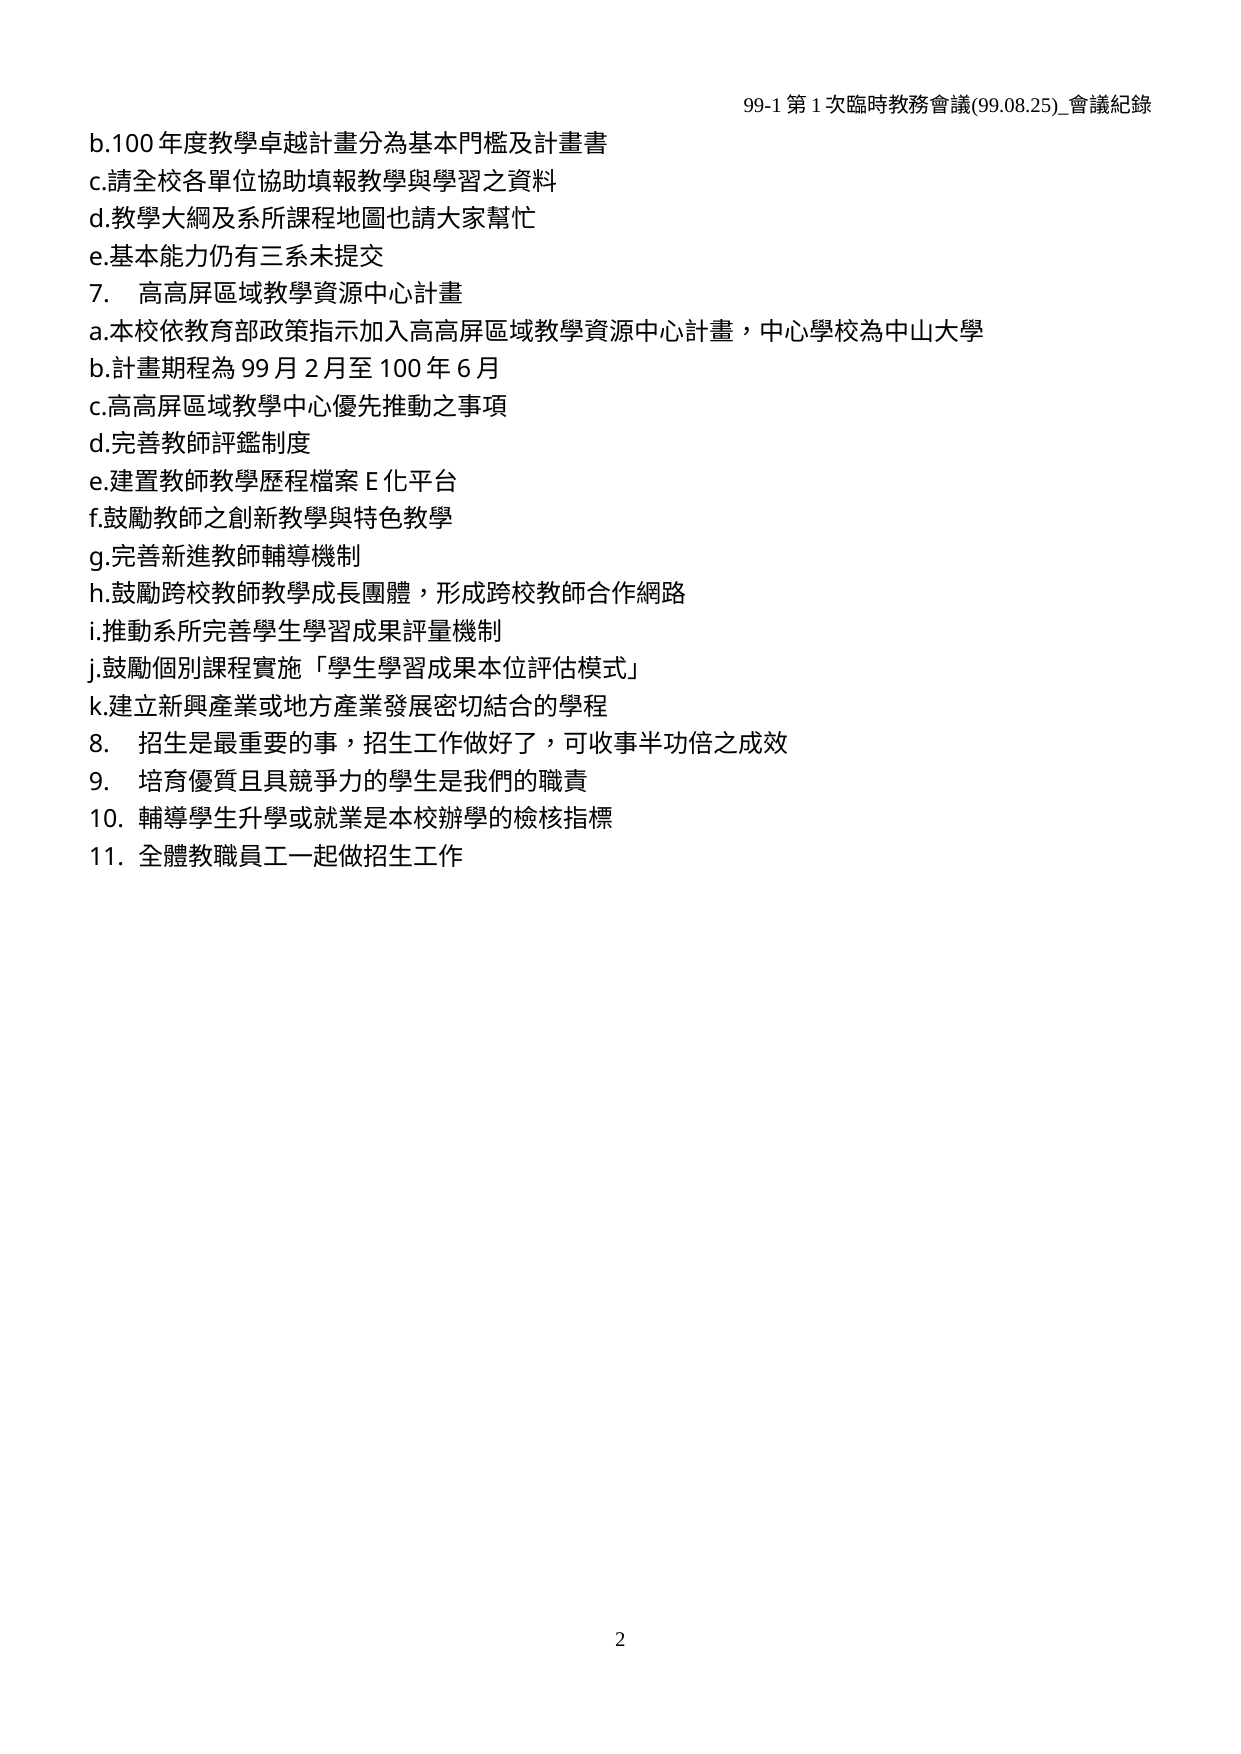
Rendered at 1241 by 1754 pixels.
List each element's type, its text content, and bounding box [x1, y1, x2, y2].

text c.請全校各單位協助填報教學與學習之資料 [89, 161, 1152, 198]
text b.100年度教學卓越計畫分為基本門檻及計畫書 [89, 123, 1152, 161]
text d.完善教師評鑑制度 [89, 423, 1152, 461]
text j.鼓勵個別課程實施「學生學習成果本位評估模式」 [89, 648, 1152, 686]
text 9. 培育優質且具競爭力的學生是我們的職責 [89, 761, 1152, 798]
text 11. 全體教職員工一起做招生工作 [89, 836, 1152, 873]
text e.基本能力仍有三系未提交 [89, 236, 1152, 273]
text 7. 高高屏區域教學資源中心計畫 [89, 273, 1152, 311]
text d.教學大綱及系所課程地圖也請大家幫忙 [89, 198, 1152, 236]
text i.推動系所完善學生學習成果評量機制 [89, 611, 1152, 648]
text 10. 輔導學生升學或就業是本校辦學的檢核指標 [89, 798, 1152, 836]
text a.本校依教育部政策指示加入高高屏區域教學資源中心計畫，中心學校為中山大學 [89, 311, 1152, 348]
text g.完善新進教師輔導機制 [89, 536, 1152, 573]
text f.鼓勵教師之創新教學與特色教學 [89, 498, 1152, 536]
text 8. 招生是最重要的事，招生工作做好了，可收事半功倍之成效 [89, 723, 1152, 761]
text h.鼓勵跨校教師教學成長團體，形成跨校教師合作網路 [89, 573, 1152, 611]
text k.建立新興產業或地方產業發展密切結合的學程 [89, 686, 1152, 723]
text c.高高屏區域教學中心優先推動之事項 [89, 386, 1152, 423]
text b.計畫期程為99月2月至100年6月 [89, 348, 1152, 386]
text e.建置教師教學歷程檔案E化平台 [89, 461, 1152, 498]
